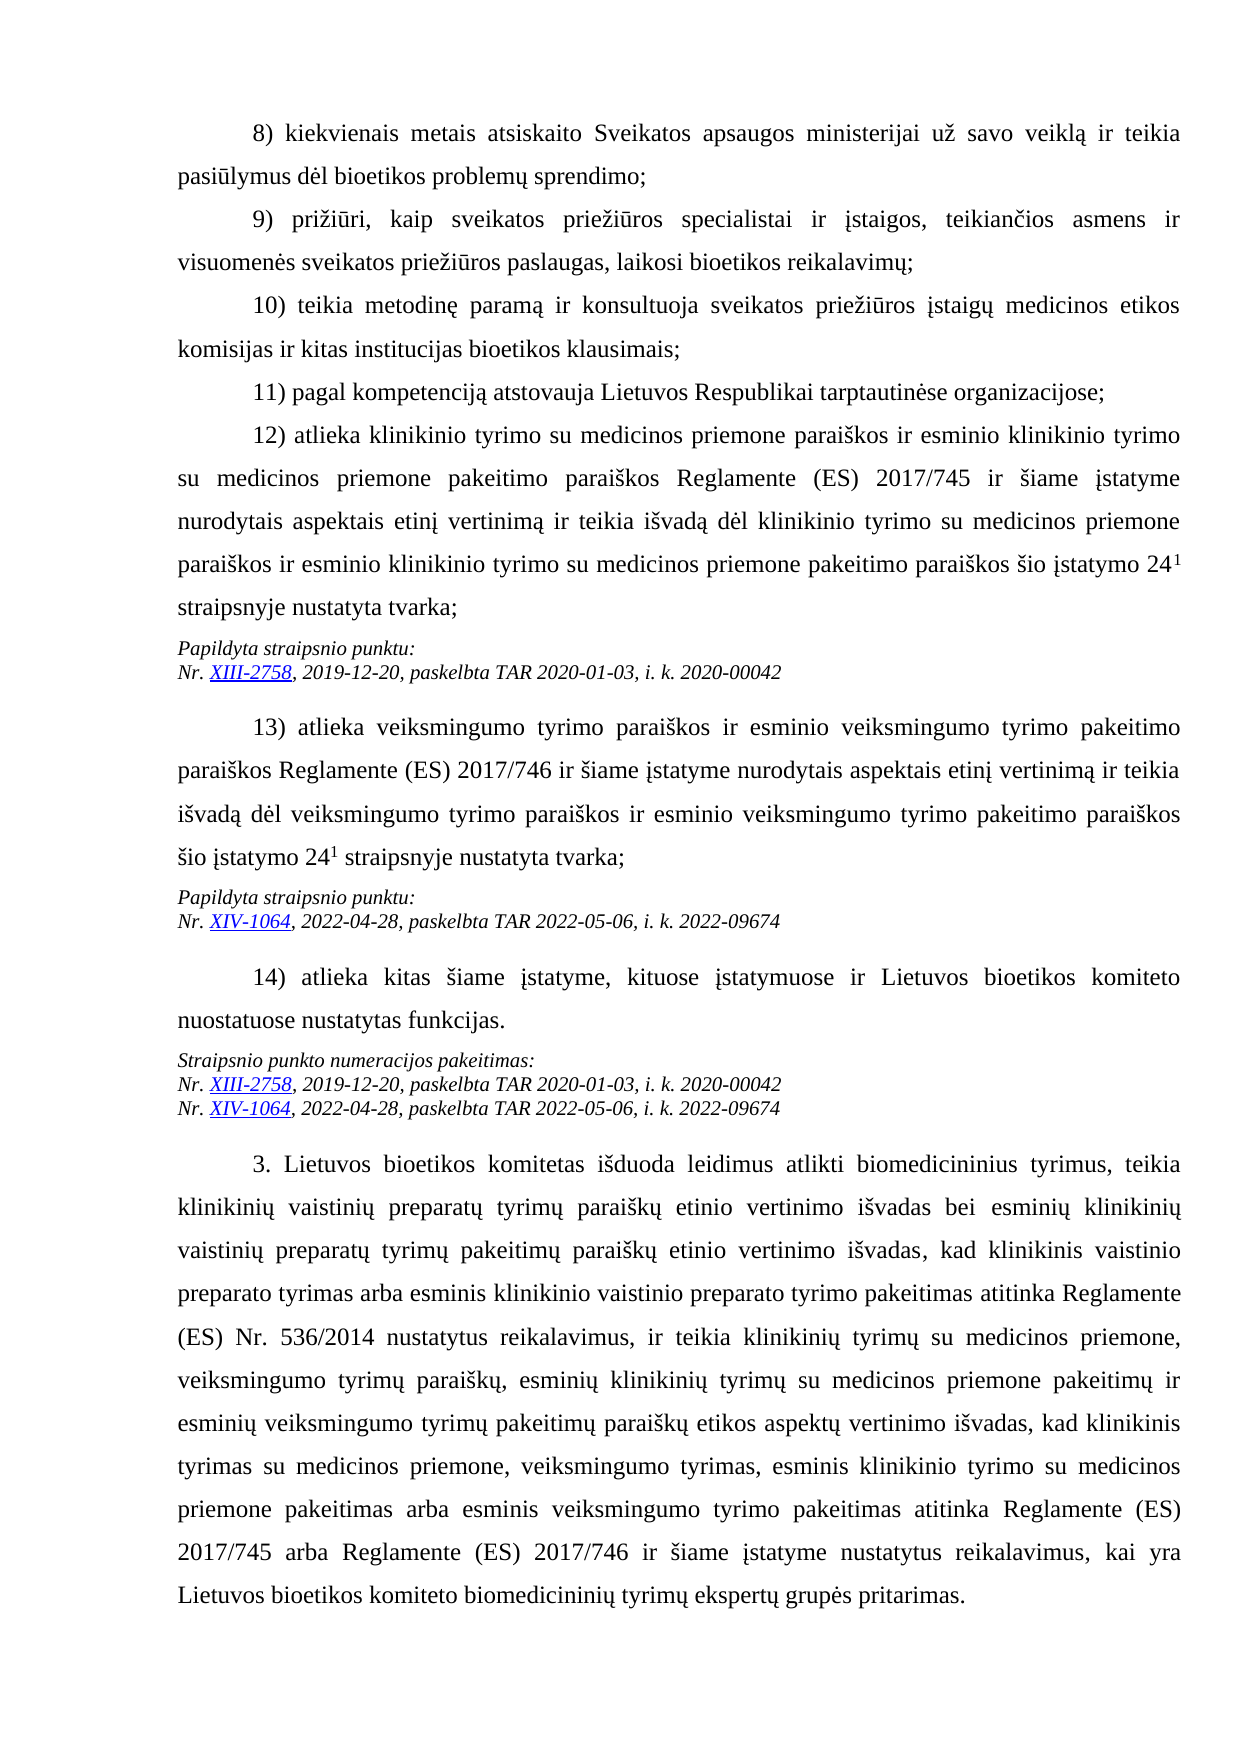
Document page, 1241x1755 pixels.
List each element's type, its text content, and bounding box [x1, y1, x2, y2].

text 9) prižiūri, kaip sveikatos priežiūros specialistai ir įstaigos, teikiančios asmens ir visuomenės sveikatos priežiūros paslaugas, laikosi bioetikos reikalavimų; [177, 204, 1181, 276]
text Nr. XIII-2758, 2019-12-20, paskelbta TAR 2020-01-03, i. k. 2020-00042 [177, 1072, 1181, 1096]
text 3. Lietuvos bioetikos komitetas išduoda leidimus atlikti biomedicininius tyrimus, teikia klinikinių vaistinių preparatų tyrimų paraiškų etinio vertinimo išvadas bei esminių klinikinių vaistinių preparatų tyrimų pakeitimų paraiškų etinio vertinimo išvadas, kad klinikinis vaistinio preparato tyrimas arba esminis klinikinio vaistinio preparato tyrimo pakeitimas atitinka Reglamente (ES) Nr. 536/2014 nustatytus reikalavimus, ir teikia klinikinių tyrimų su medicinos priemone, veiksmingumo tyrimų paraiškų, esminių klinikinių tyrimų su medicinos priemone pakeitimų ir esminių veiksmingumo tyrimų pakeitimų paraiškų etikos aspektų vertinimo išvadas, kad klinikinis tyrimas su medicinos priemone, veiksmingumo tyrimas, esminis klinikinio tyrimo su medicinos priemone pakeitimas arba esminis veiksmingumo tyrimo pakeitimas atitinka Reglamente (ES) 2017/745 arba Reglamente (ES) 2017/746 ir šiame įstatyme nustatytus reikalavimus, kai yra Lietuvos bioetikos komiteto biomedicininių tyrimų ekspertų grupės pritarimas. [177, 1149, 1181, 1609]
text Papildyta straipsnio punktu: [177, 636, 1181, 660]
text 10) teikia metodinę paramą ir konsultuoja sveikatos priežiūros įstaigų medicinos etikos komisijas ir kitas institucijas bioetikos klausimais; [177, 291, 1181, 362]
text 8) kiekvienais metais atsiskaito Sveikatos apsaugos ministerijai už savo veiklą ir teikia pasiūlymus dėl bioetikos problemų sprendimo; [177, 118, 1181, 190]
text Nr. XIV-1064, 2022-04-28, paskelbta TAR 2022-05-06, i. k. 2022-09674 [177, 1096, 1181, 1120]
text 14) atlieka kitas šiame įstatyme, kituose įstatymuose ir Lietuvos bioetikos komiteto nuostatuose nustatytas funkcijas. [177, 962, 1181, 1034]
text Papildyta straipsnio punktu: [177, 885, 1181, 909]
text 11) pagal kompetenciją atstovauja Lietuvos Respublikai tarptautinėse organizacijose; [177, 377, 1181, 406]
text Nr. XIII-2758, 2019-12-20, paskelbta TAR 2020-01-03, i. k. 2020-00042 [177, 660, 1181, 684]
text 13) atlieka veiksmingumo tyrimo paraiškos ir esminio veiksmingumo tyrimo pakeitimo paraiškos Reglamente (ES) 2017/746 ir šiame įstatyme nurodytais aspektais etinį vertinimą ir teikia išvadą dėl veiksmingumo tyrimo paraiškos ir esminio veiksmingumo tyrimo pakeitimo paraiškos šio įstatymo 241 straipsnyje nustatyta tvarka; [177, 712, 1181, 871]
text Straipsnio punkto numeracijos pakeitimas: [177, 1048, 1181, 1072]
text Nr. XIV-1064, 2022-04-28, paskelbta TAR 2022-05-06, i. k. 2022-09674 [177, 909, 1181, 933]
text 12) atlieka klinikinio tyrimo su medicinos priemone paraiškos ir esminio klinikinio tyrimo su medicinos priemone pakeitimo paraiškos Reglamente (ES) 2017/745 ir šiame įstatyme nurodytais aspektais etinį vertinimą ir teikia išvadą dėl klinikinio tyrimo su medicinos priemone paraiškos ir esminio klinikinio tyrimo su medicinos priemone pakeitimo paraiškos šio įstatymo 241 straipsnyje nustatyta tvarka; [177, 420, 1181, 621]
